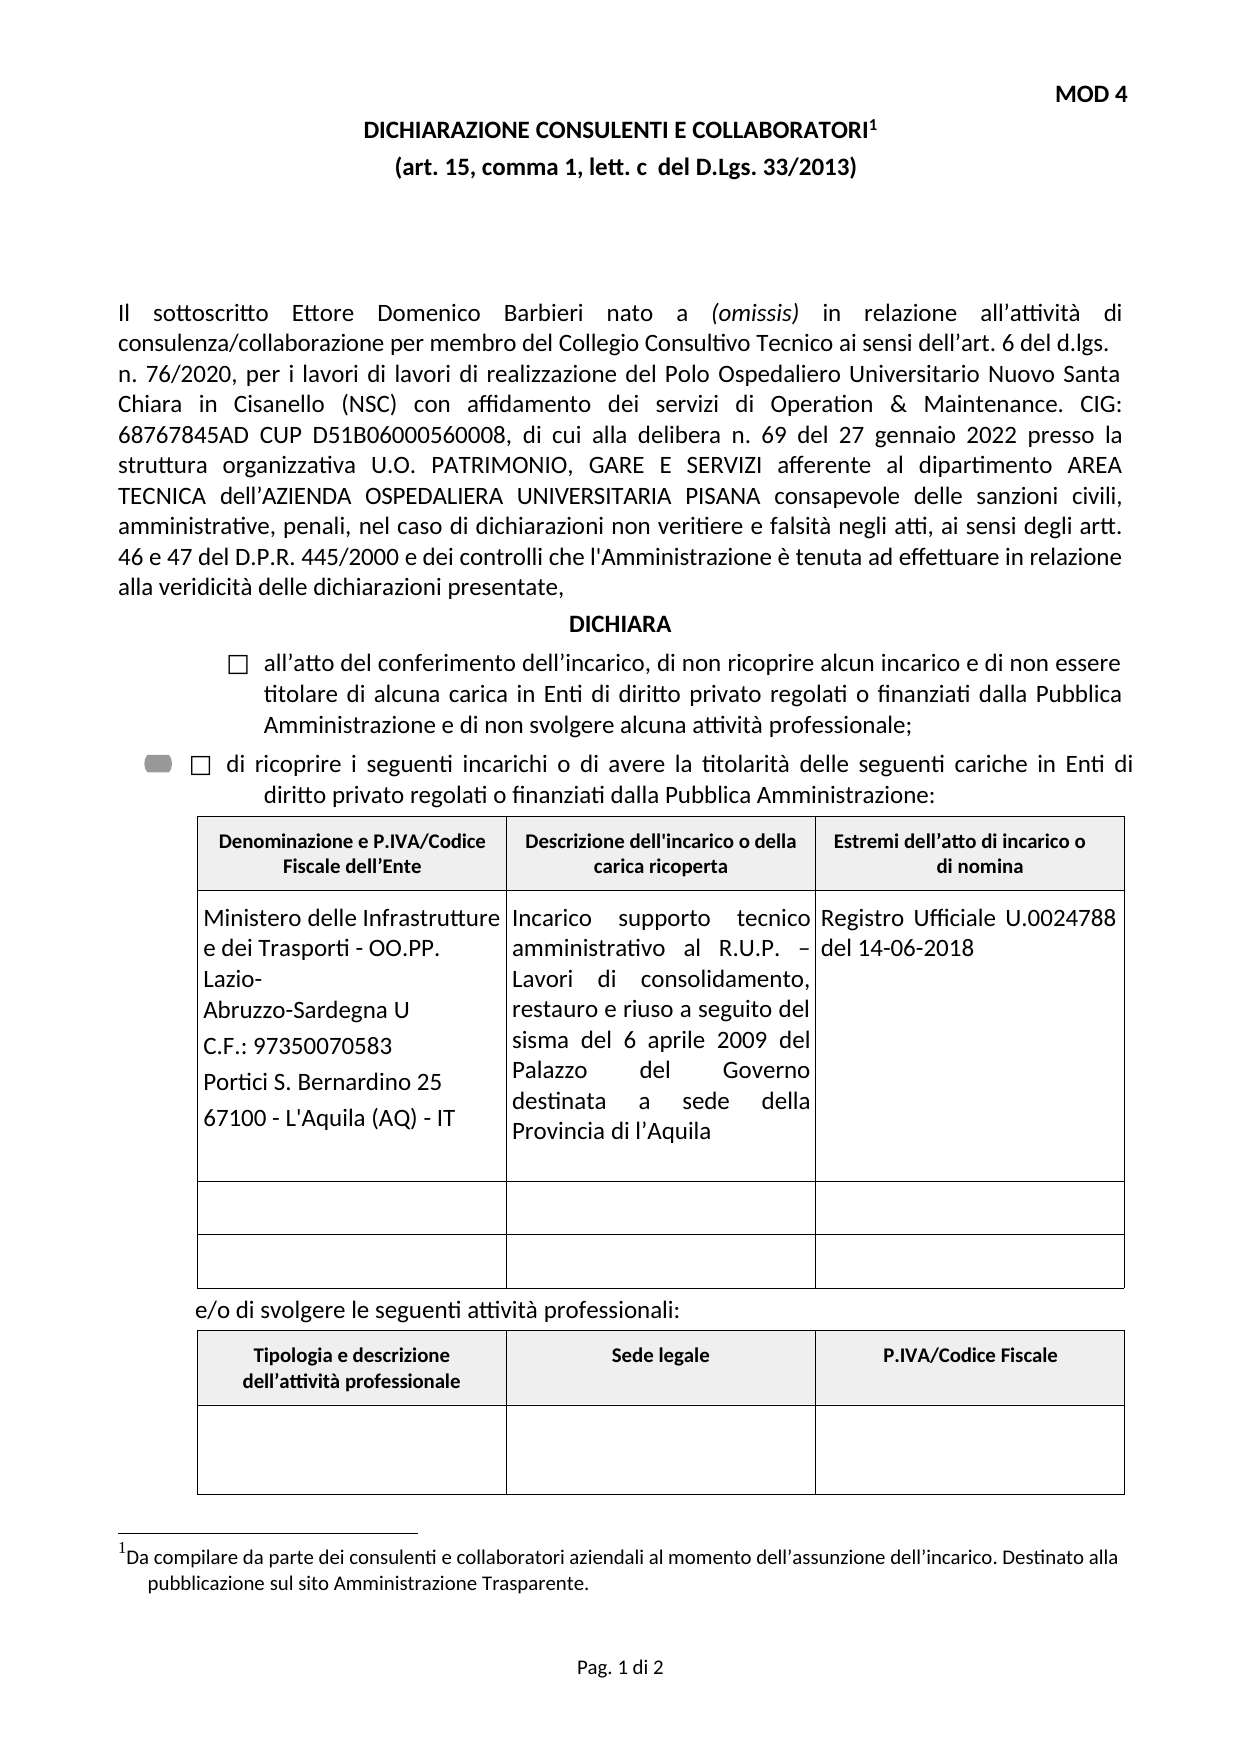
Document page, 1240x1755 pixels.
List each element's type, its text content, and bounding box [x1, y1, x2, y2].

text DICHIARAZIONE CONSULENTI E COLLABORATORI1 [362, 114, 878, 145]
table_header Denominazione e P.IVA/Codice Fiscale dell’Ente [198, 817, 506, 890]
table_cell [816, 1101, 1124, 1181]
text e/o di svolgere le seguenti attività professionali: [195, 1294, 1135, 1324]
table_cell [507, 1406, 815, 1494]
table_cell 67100 - L'Aquila (AQ) - IT [198, 1101, 506, 1181]
table_cell [816, 1029, 1124, 1065]
table_cell [816, 1406, 1124, 1494]
table_header Sede legale [507, 1331, 815, 1404]
text n. 76/2020, per i lavori di lavori di realizzazione del Polo Ospedaliero Universitario Nuovo Santa Chiara in Cisanello (NSC) con affidamento dei servizi di Operation & Maintenance. CIG: 68767845AD CUP D51B06000560008, di cui alla delibera n. 69 del 27 gennaio 2022 presso la struttura organizzativa U.O. PATRIMONIO, GARE E SERVIZI afferente al dipartimento AREA TECNICA dell’AZIENDA OSPEDALIERA UNIVERSITARIA PISANA consapevole delle sanzioni civili, amministrative, penali, nel caso di dichiarazioni non veritiere e falsità negli atti, ai sensi degli artt. 46 e 47 del D.P.R. 445/2000 e dei controlli che l'Amministrazione è tenuta ad effettuare in relazione alla veridicità delle dichiarazioni presentate, [118, 358, 1123, 602]
text 1Da compilare da parte dei consulenti e collaboratori aziendali al momento dell’assunzione dell’incarico. Destinato alla pubblicazione sul sito Amministrazione Trasparente. [118, 1538, 1123, 1595]
table_cell [198, 1235, 506, 1287]
table_cell [198, 1406, 506, 1494]
table_cell C.F.: 97350070583 [198, 1029, 506, 1065]
text Il sottoscritto Ettore Domenico Barbieri nato a (omissis) in relazione all’attività di consulenza/collaborazione per membro del Collegio Consultivo Tecnico ai sensi dell’art. 6 del d.lgs. [118, 297, 1123, 358]
table_cell Incarico supporto tecnico amministrativo al R.U.P. – Lavori di consolidamento, restauro e riuso a seguito del sisma del 6 aprile 2009 del Palazzo del Governo destinata a sede della Provincia di l’Aquila [507, 891, 815, 1181]
table_cell Ministero delle Infrastrutture e dei Trasporti - OO.PP. Lazio- [198, 891, 506, 993]
list di ricoprire i seguenti incarichi o di avere la titolarità delle seguenti cariche in Enti di diritto privato regolati o finanziati dalla Pubblica Amministrazione: [188, 746, 1135, 810]
table_cell Registro Ufficiale U.0024788 del 14-06-2018 [816, 891, 1124, 993]
table_cell [816, 1065, 1124, 1101]
subtitle (art. 15, comma 1, lett. c del D.Lgs. 33/2013) [116, 151, 1135, 182]
table_cell [816, 1235, 1124, 1287]
table_header P.IVA/Codice Fiscale [816, 1331, 1124, 1404]
table_cell [816, 993, 1124, 1029]
table_cell [816, 1182, 1124, 1234]
table_header Tipologia e descrizione dell’attività professionale [198, 1331, 506, 1404]
table_header Estremi dell’atto di incarico o di nomina [816, 817, 1124, 890]
table_cell [198, 1182, 506, 1234]
list all’atto del conferimento dell’incarico, di non ricoprire alcun incarico e di non essere titolare di alcuna carica in Enti di diritto privato regolati o finanziati dalla Pubblica Amministrazione e di non svolgere alcuna attività professionale; [226, 644, 1122, 739]
table_cell Abruzzo-Sardegna U [198, 993, 506, 1029]
table_header Descrizione dell'incarico o della carica ricoperta [507, 817, 815, 890]
subtitle DICHIARA [116, 608, 1124, 638]
table_cell Portici S. Bernardino 25 [198, 1065, 506, 1101]
subtitle MOD 4 [1047, 78, 1135, 109]
table_cell [507, 1182, 815, 1234]
table_cell [507, 1235, 815, 1287]
